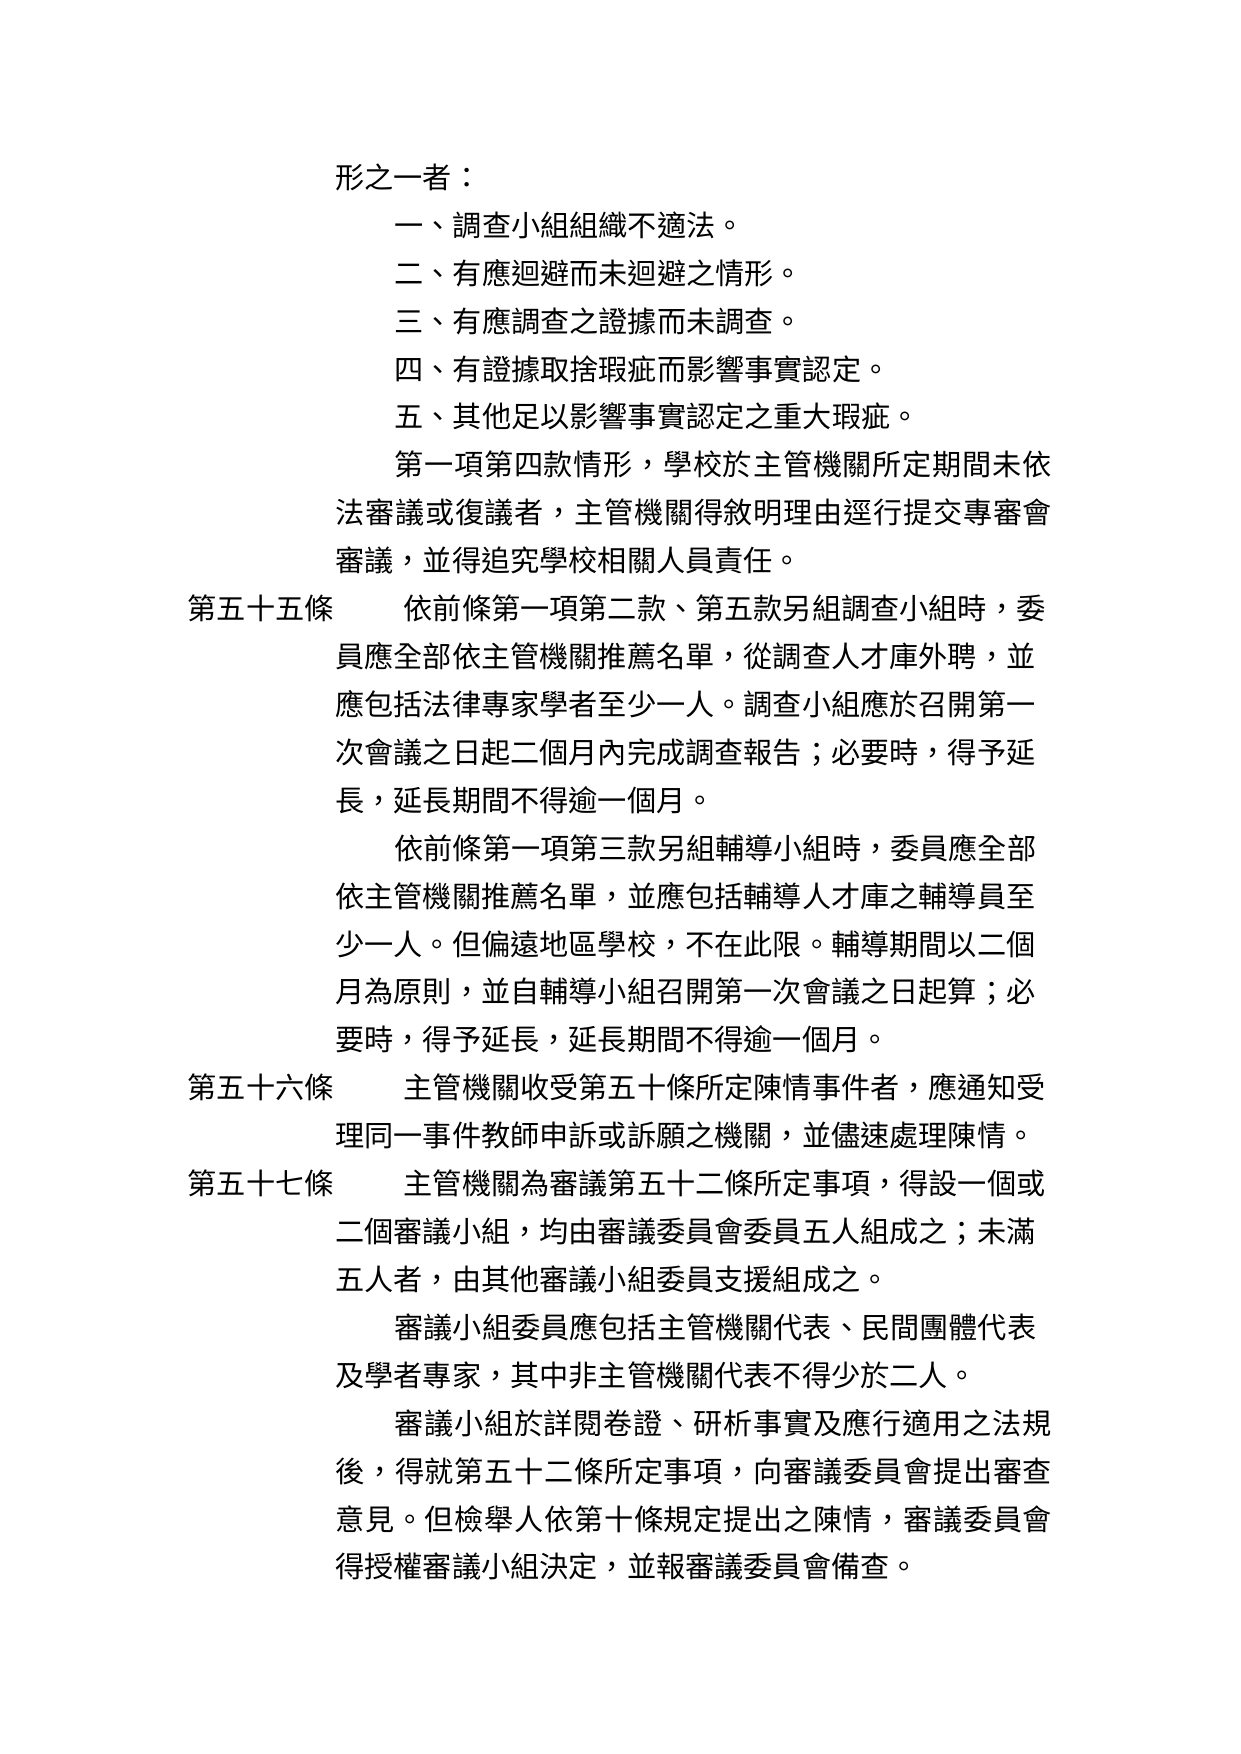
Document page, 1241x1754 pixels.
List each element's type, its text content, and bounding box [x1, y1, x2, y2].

text 第一項第四款情形，學校於主管機關所定期間未依法審議或復議者，主管機關得敘明理由逕行提交專審會審議，並得追究學校相關人員責任。 [335, 437, 1053, 581]
text 形之一者： [335, 150, 1053, 198]
text 第五十五條 依前條第一項第二款、第五款另組調查小組時，委員應全部依主管機關推薦名單，從調查人才庫外聘，並應包括法律專家學者至少一人。調查小組應於召開第一次會議之日起二個月內完成調查報告；必要時，得予延長，延長期間不得逾一個月。 [187, 581, 1053, 821]
text 審議小組於詳閱卷證、研析事實及應行適用之法規後，得就第五十二條所定事項，向審議委員會提出審查意見。但檢舉人依第十條規定提出之陳情，審議委員會得授權審議小組決定，並報審議委員會備查。 [335, 1396, 1053, 1587]
text 二、有應迴避而未迴避之情形。 [394, 246, 1053, 294]
text 五、其他足以影響事實認定之重大瑕疵。 [394, 389, 1053, 437]
text 三、有應調查之證據而未調查。 [394, 294, 1053, 342]
text 依前條第一項第三款另組輔導小組時，委員應全部依主管機關推薦名單，並應包括輔導人才庫之輔導員至少一人。但偏遠地區學校，不在此限。輔導期間以二個月為原則，並自輔導小組召開第一次會議之日起算；必要時，得予延長，延長期間不得逾一個月。 [335, 821, 1053, 1060]
text 四、有證據取捨瑕疵而影響事實認定。 [394, 342, 1053, 389]
text 一、調查小組組織不適法。 [394, 198, 1053, 246]
text 第五十七條 主管機關為審議第五十二條所定事項，得設一個或二個審議小組，均由審議委員會委員五人組成之；未滿五人者，由其他審議小組委員支援組成之。 [187, 1156, 1053, 1300]
text 第五十六條 主管機關收受第五十條所定陳情事件者，應通知受理同一事件教師申訴或訴願之機關，並儘速處理陳情。 [187, 1060, 1053, 1156]
text 審議小組委員應包括主管機關代表、民間團體代表及學者專家，其中非主管機關代表不得少於二人。 [335, 1300, 1053, 1396]
